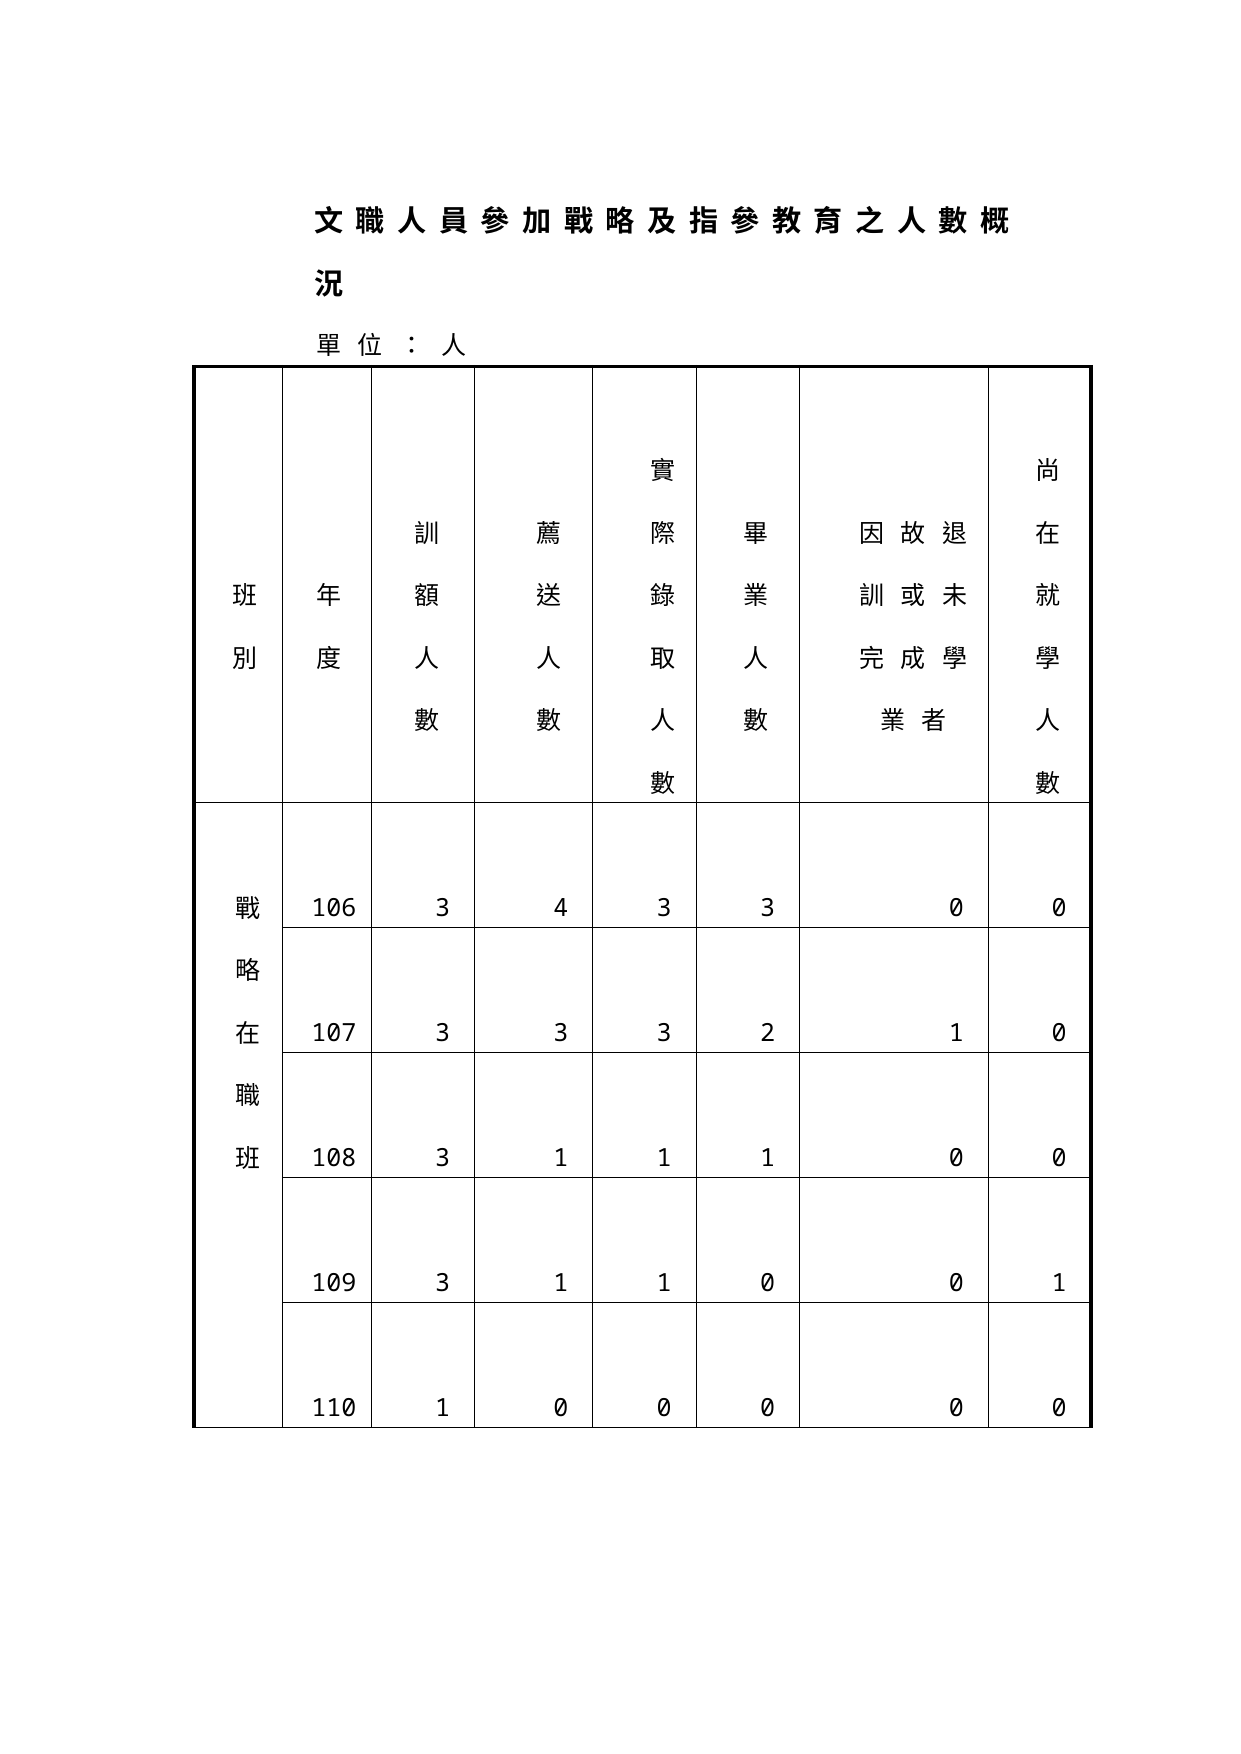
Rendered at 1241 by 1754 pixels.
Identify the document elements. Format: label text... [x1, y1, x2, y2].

table_cell 4 [475, 803, 592, 927]
table_header 班別 [196, 368, 282, 802]
table_header 實際錄取人數 [593, 368, 696, 802]
table_cell 0 [800, 1303, 988, 1427]
table_cell 107 [283, 928, 371, 1052]
table_cell 0 [989, 1303, 1089, 1427]
table_cell 1 [989, 1178, 1089, 1302]
table_cell 3 [372, 1053, 474, 1177]
table_cell 0 [475, 1303, 592, 1427]
table_cell 3 [697, 803, 799, 927]
table_cell 1 [593, 1178, 696, 1302]
table_cell 3 [593, 803, 696, 927]
table_cell 1 [800, 928, 988, 1052]
table_cell 108 [283, 1053, 371, 1177]
table_cell 1 [372, 1303, 474, 1427]
table_cell 1 [593, 1053, 696, 1177]
table_header 因故退訓或未完成學業者 [800, 368, 988, 802]
table_cell 0 [800, 1053, 988, 1177]
table_cell 0 [697, 1178, 799, 1302]
table_cell 3 [372, 1178, 474, 1302]
table_cell 0 [800, 803, 988, 927]
table_cell 3 [372, 928, 474, 1052]
table_cell 1 [697, 1053, 799, 1177]
table_cell 0 [989, 928, 1089, 1052]
table_header 尚在就學人數 [989, 368, 1089, 802]
table_cell 0 [800, 1178, 988, 1302]
table_cell 0 [593, 1303, 696, 1427]
table_cell 106 [283, 803, 371, 927]
table_header 訓額 人數 [372, 368, 474, 802]
table_header 畢業 人數 [697, 368, 799, 802]
table_header 薦送 人數 [475, 368, 592, 802]
table_cell 1 [475, 1178, 592, 1302]
table_cell 1 [475, 1053, 592, 1177]
table_cell 0 [697, 1303, 799, 1427]
table_cell 2 [697, 928, 799, 1052]
table_header 年度 [283, 368, 371, 802]
table_cell 0 [989, 803, 1089, 927]
table_cell 3 [372, 803, 474, 927]
table_cell 戰略 在職班 [196, 803, 282, 1427]
table_cell 0 [989, 1053, 1089, 1177]
text 文職人員參加戰略及指參教育之人數概況 單位：人 [185, 177, 1054, 365]
table_cell 109 [283, 1178, 371, 1302]
table_cell 110 [283, 1303, 371, 1427]
table_cell 3 [475, 928, 592, 1052]
table_cell 3 [593, 928, 696, 1052]
